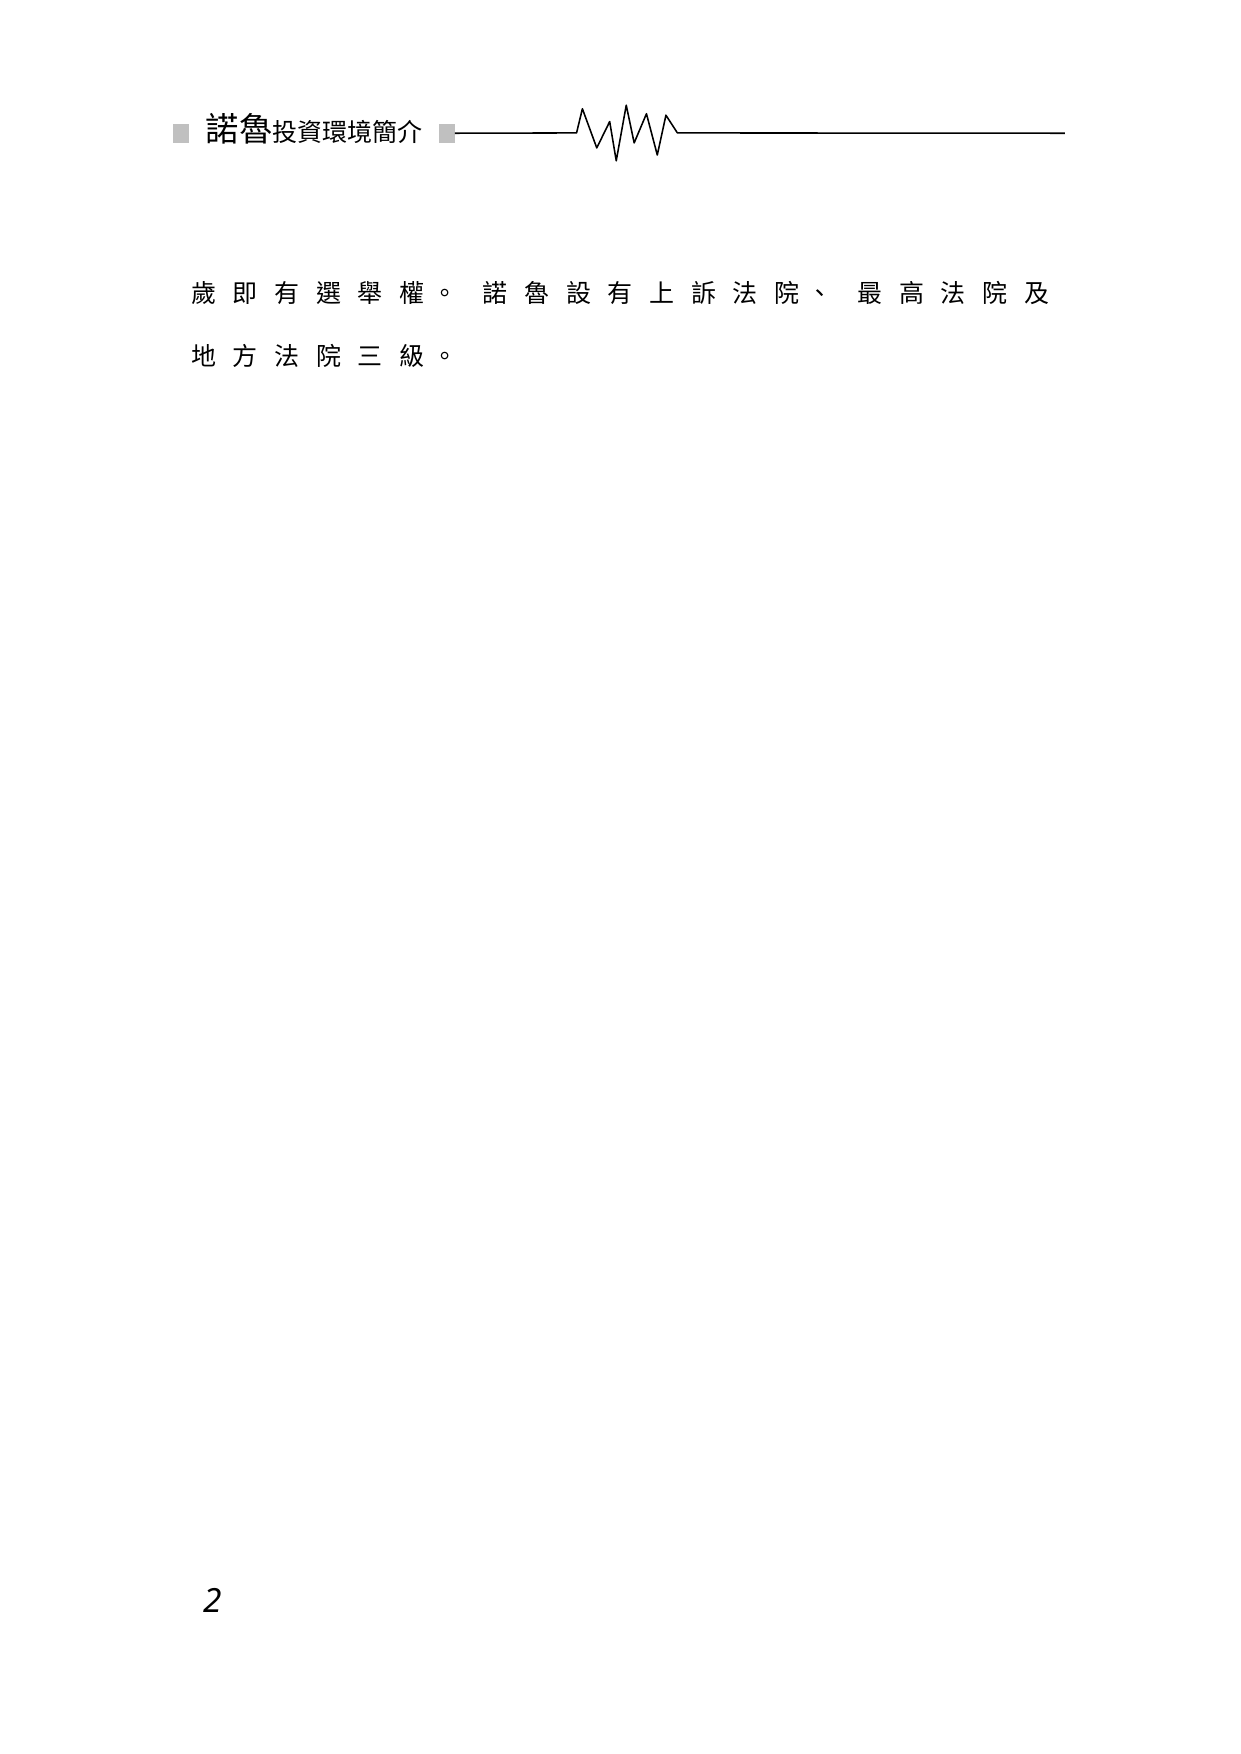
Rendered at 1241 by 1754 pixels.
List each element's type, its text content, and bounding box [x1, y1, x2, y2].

text 歲即有選舉權。諾魯設有上訴法院、最高法院及地方法院三級。 [183, 250, 1058, 375]
